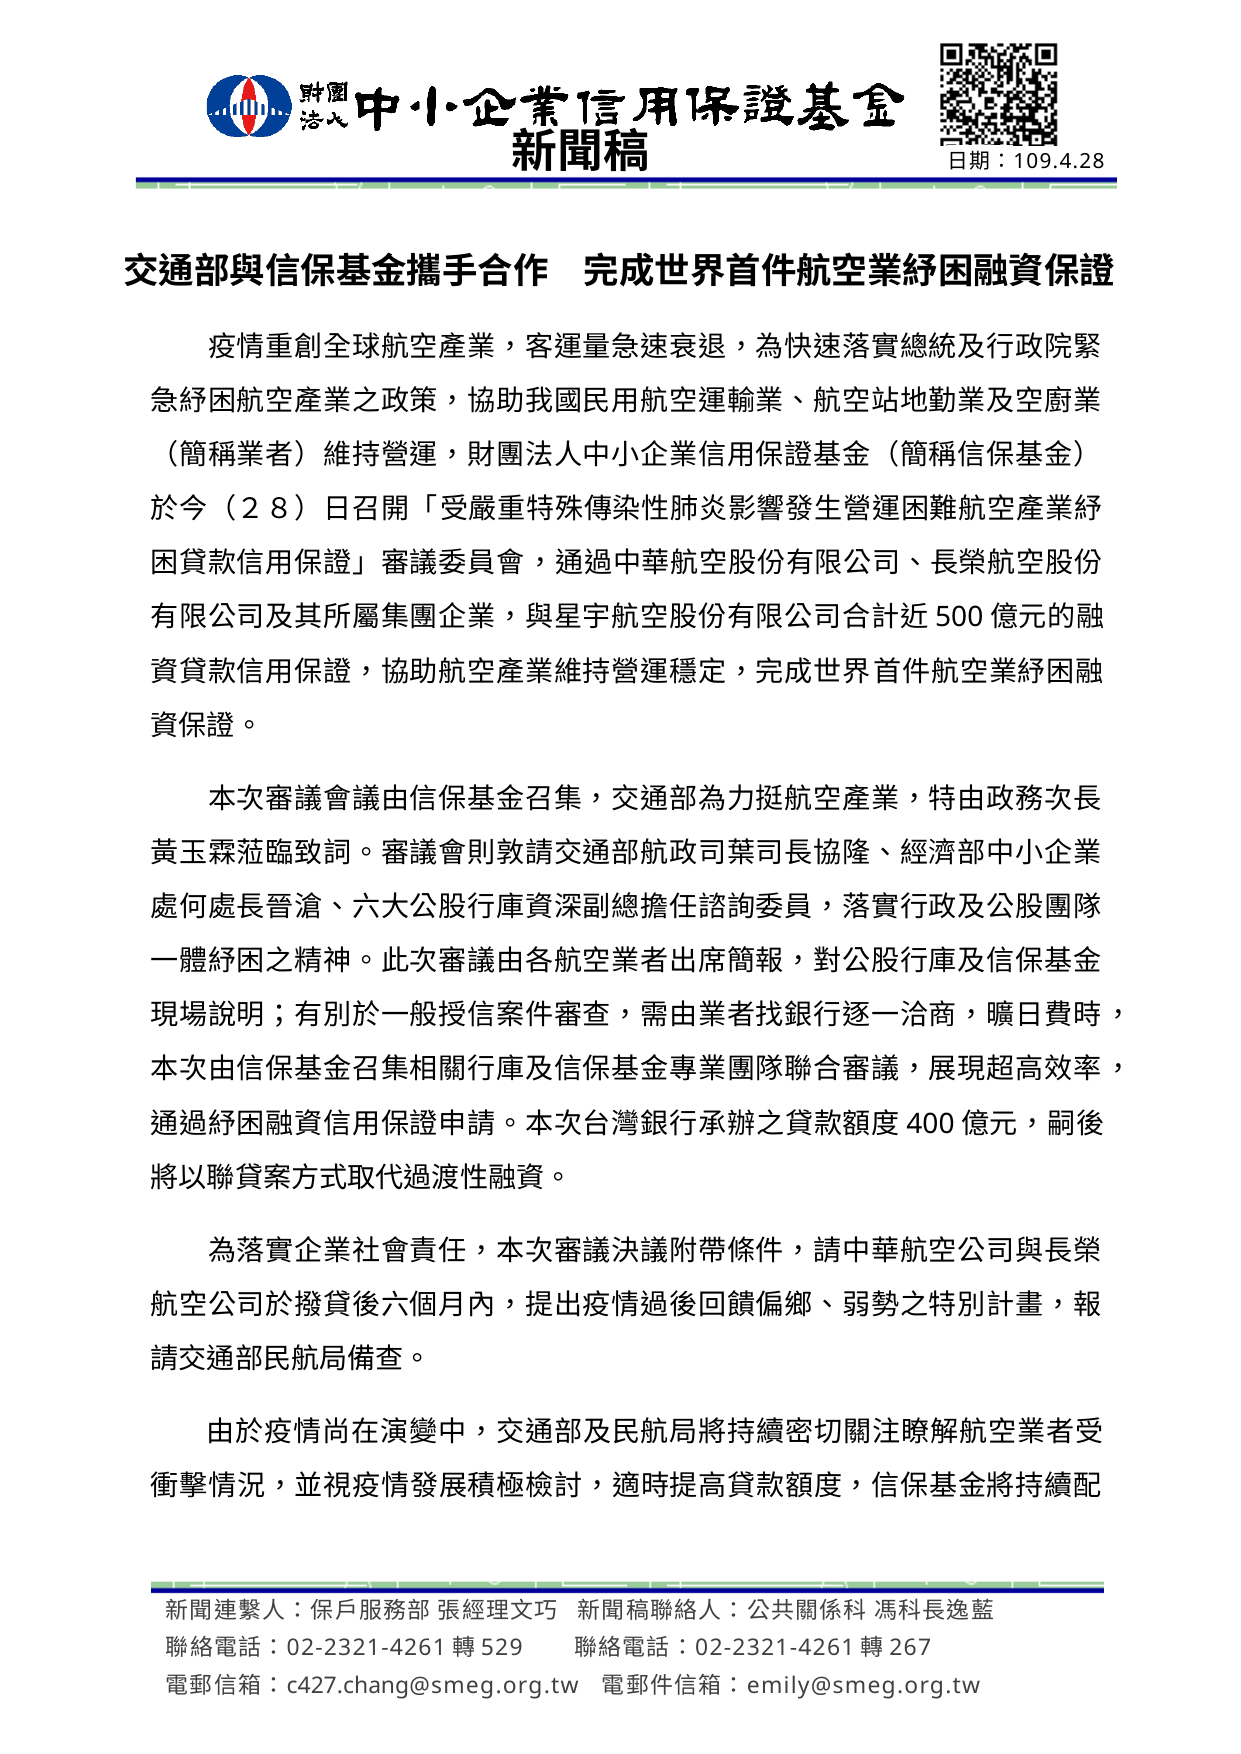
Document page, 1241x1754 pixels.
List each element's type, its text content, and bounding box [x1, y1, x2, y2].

picture [206, 75, 905, 137]
picture [151, 1580, 1104, 1597]
text 為落實企業社會責任，本次審議決議附帶條件，請中華航空公司與長榮航空公司於撥貸後六個月內，提出疫情過後回饋偏鄉、弱勢之特別計畫，報請交通部民航局備查。 [150, 1217, 1104, 1379]
picture [135, 174, 1117, 191]
text 交通部與信保基金攜手合作 完成世界首件航空業紓困融資保證 [121, 240, 1125, 294]
text 疫情重創全球航空產業，客運量急速衰退，為快速落實總統及行政院緊急紓困航空產業之政策，協助我國民用航空運輸業、航空站地勤業及空廚業（簡稱業者）維持營運，財團法人中小企業信用保證基金（簡稱信保基金）於今（２８）日召開「受嚴重特殊傳染性肺炎影響發生營運困難航空產業紓困貸款信用保證」審議委員會，通過中華航空股份有限公司、長榮航空股份有限公司及其所屬集團企業，與星宇航空股份有限公司合計近500億元的融資貸款信用保證，協助航空產業維持營運穩定，完成世界首件航空業紓困融資保證。 [150, 313, 1104, 746]
text 由於疫情尚在演變中，交通部及民航局將持續密切關注瞭解航空業者受衝擊情況，並視疫情發展積極檢討，適時提高貸款額度，信保基金將持續配 [150, 1398, 1104, 1506]
picture [928, 31, 1070, 173]
text 本次審議會議由信保基金召集，交通部為力挺航空產業，特由政務次長黃玉霖蒞臨致詞。審議會則敦請交通部航政司葉司長協隆、經濟部中小企業處何處長晉滄、六大公股行庫資深副總擔任諮詢委員，落實行政及公股團隊一體紓困之精神。此次審議由各航空業者出席簡報，對公股行庫及信保基金現場說明；有別於一般授信案件審查，需由業者找銀行逐一洽商，曠日費時，本次由信保基金召集相關行庫及信保基金專業團隊聯合審議，展現超高效率，通過紓困融資信用保證申請。本次台灣銀行承辦之貸款額度400億元，嗣後將以聯貸案方式取代過渡性融資。 [150, 765, 1104, 1198]
